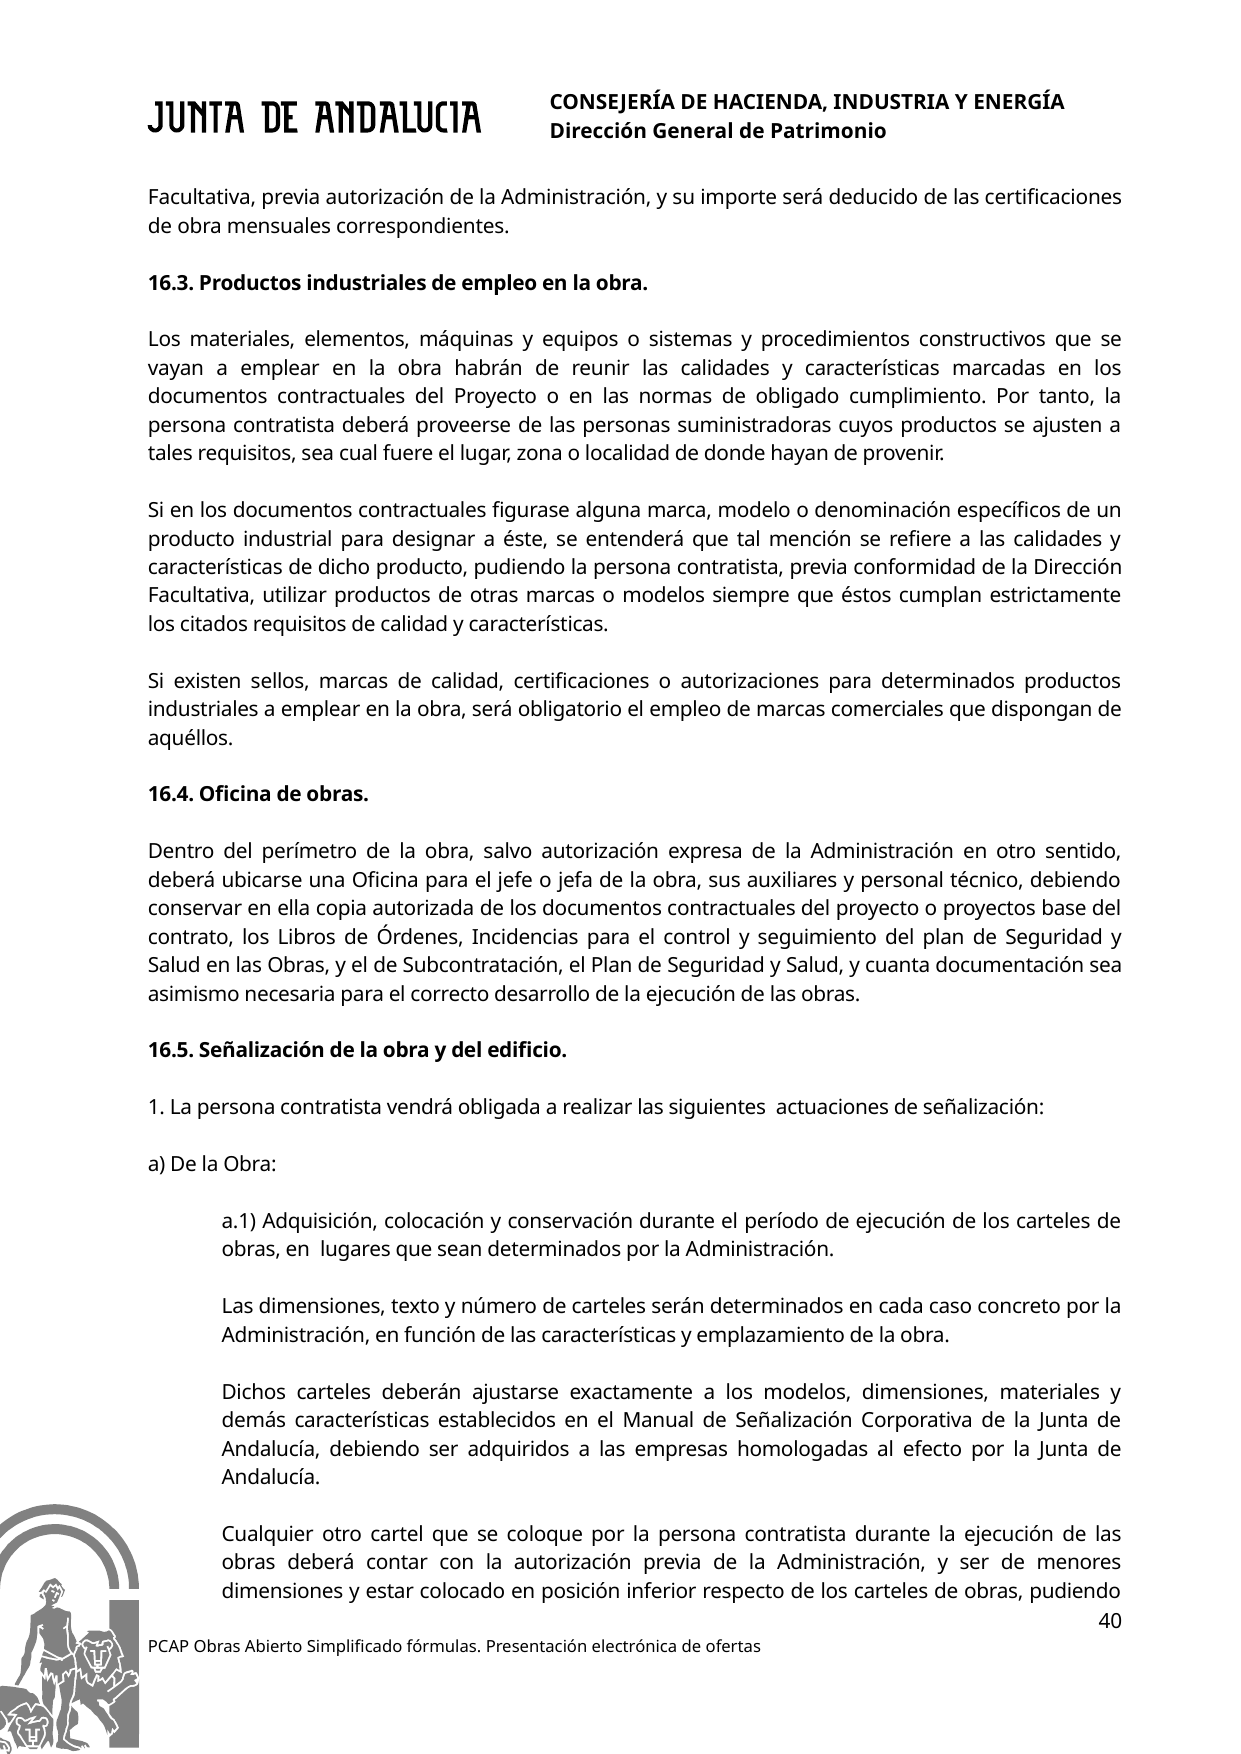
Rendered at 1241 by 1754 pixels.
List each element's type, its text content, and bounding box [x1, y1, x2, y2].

text a) De la Obra: [148, 1149, 1122, 1178]
text 16.3. Productos industriales de empleo en la obra. [148, 268, 1122, 296]
text a.1) Adquisición, colocación y conservación durante el período de ejecución de los carteles de obras, en lugares que sean determinados por la Administración. [221, 1206, 1122, 1263]
text 1. La persona contratista vendrá obligada a realizar las siguientes actuaciones de señalización: [148, 1092, 1122, 1121]
text Los materiales, elementos, máquinas y equipos o sistemas y procedimientos constructivos que se vayan a emplear en la obra habrán de reunir las calidades y características marcadas en los documentos contractuales del Proyecto o en las normas de obligado cumplimiento. Por tanto, la persona contratista deberá proveerse de las personas suministradoras cuyos productos se ajusten a tales requisitos, sea cual fuere el lugar, zona o localidad de donde hayan de provenir. [148, 324, 1122, 467]
text Dentro del perímetro de la obra, salvo autorización expresa de la Administración en otro sentido, deberá ubicarse una Oficina para el jefe o jefa de la obra, sus auxiliares y personal técnico, debiendo conservar en ella copia autorizada de los documentos contractuales del proyecto o proyectos base del contrato, los Libros de Órdenes, Incidencias para el control y seguimiento del plan de Seguridad y Salud en las Obras, y el de Subcontratación, el Plan de Seguridad y Salud, y cuanta documentación sea asimismo necesaria para el correcto desarrollo de la ejecución de las obras. [148, 836, 1122, 1007]
text Facultativa, previa autorización de la Administración, y su importe será deducido de las certificaciones de obra mensuales correspondientes. [148, 182, 1122, 239]
text 16.4. Oficina de obras. [148, 779, 1122, 808]
text Dichos carteles deberán ajustarse exactamente a los modelos, dimensiones, materiales y demás características establecidos en el Manual de Señalización Corporativa de la Junta de Andalucía, debiendo ser adquiridos a las empresas homologadas al efecto por la Junta de Andalucía. [221, 1377, 1122, 1491]
text 16.5. Señalización de la obra y del edificio. [148, 1036, 1122, 1064]
text Las dimensiones, texto y número de carteles serán determinados en cada caso concreto por la Administración, en función de las características y emplazamiento de la obra. [221, 1291, 1122, 1348]
text Si en los documentos contractuales figurase alguna marca, modelo o denominación específicos de un producto industrial para designar a éste, se entenderá que tal mención se refiere a las calidades y características de dicho producto, pudiendo la persona contratista, previa conformidad de la Dirección Facultativa, utilizar productos de otras marcas o modelos siempre que éstos cumplan estrictamente los citados requisitos de calidad y características. [148, 495, 1122, 637]
text Cualquier otro cartel que se coloque por la persona contratista durante la ejecución de las obras deberá contar con la autorización previa de la Administración, y ser de menores dimensiones y estar colocado en posición inferior respecto de los carteles de obras, pudiendo [221, 1519, 1122, 1604]
text Si existen sellos, marcas de calidad, certificaciones o autorizaciones para determinados productos industriales a emplear en la obra, será obligatorio el empleo de marcas comerciales que dispongan de aquéllos. [148, 666, 1122, 751]
